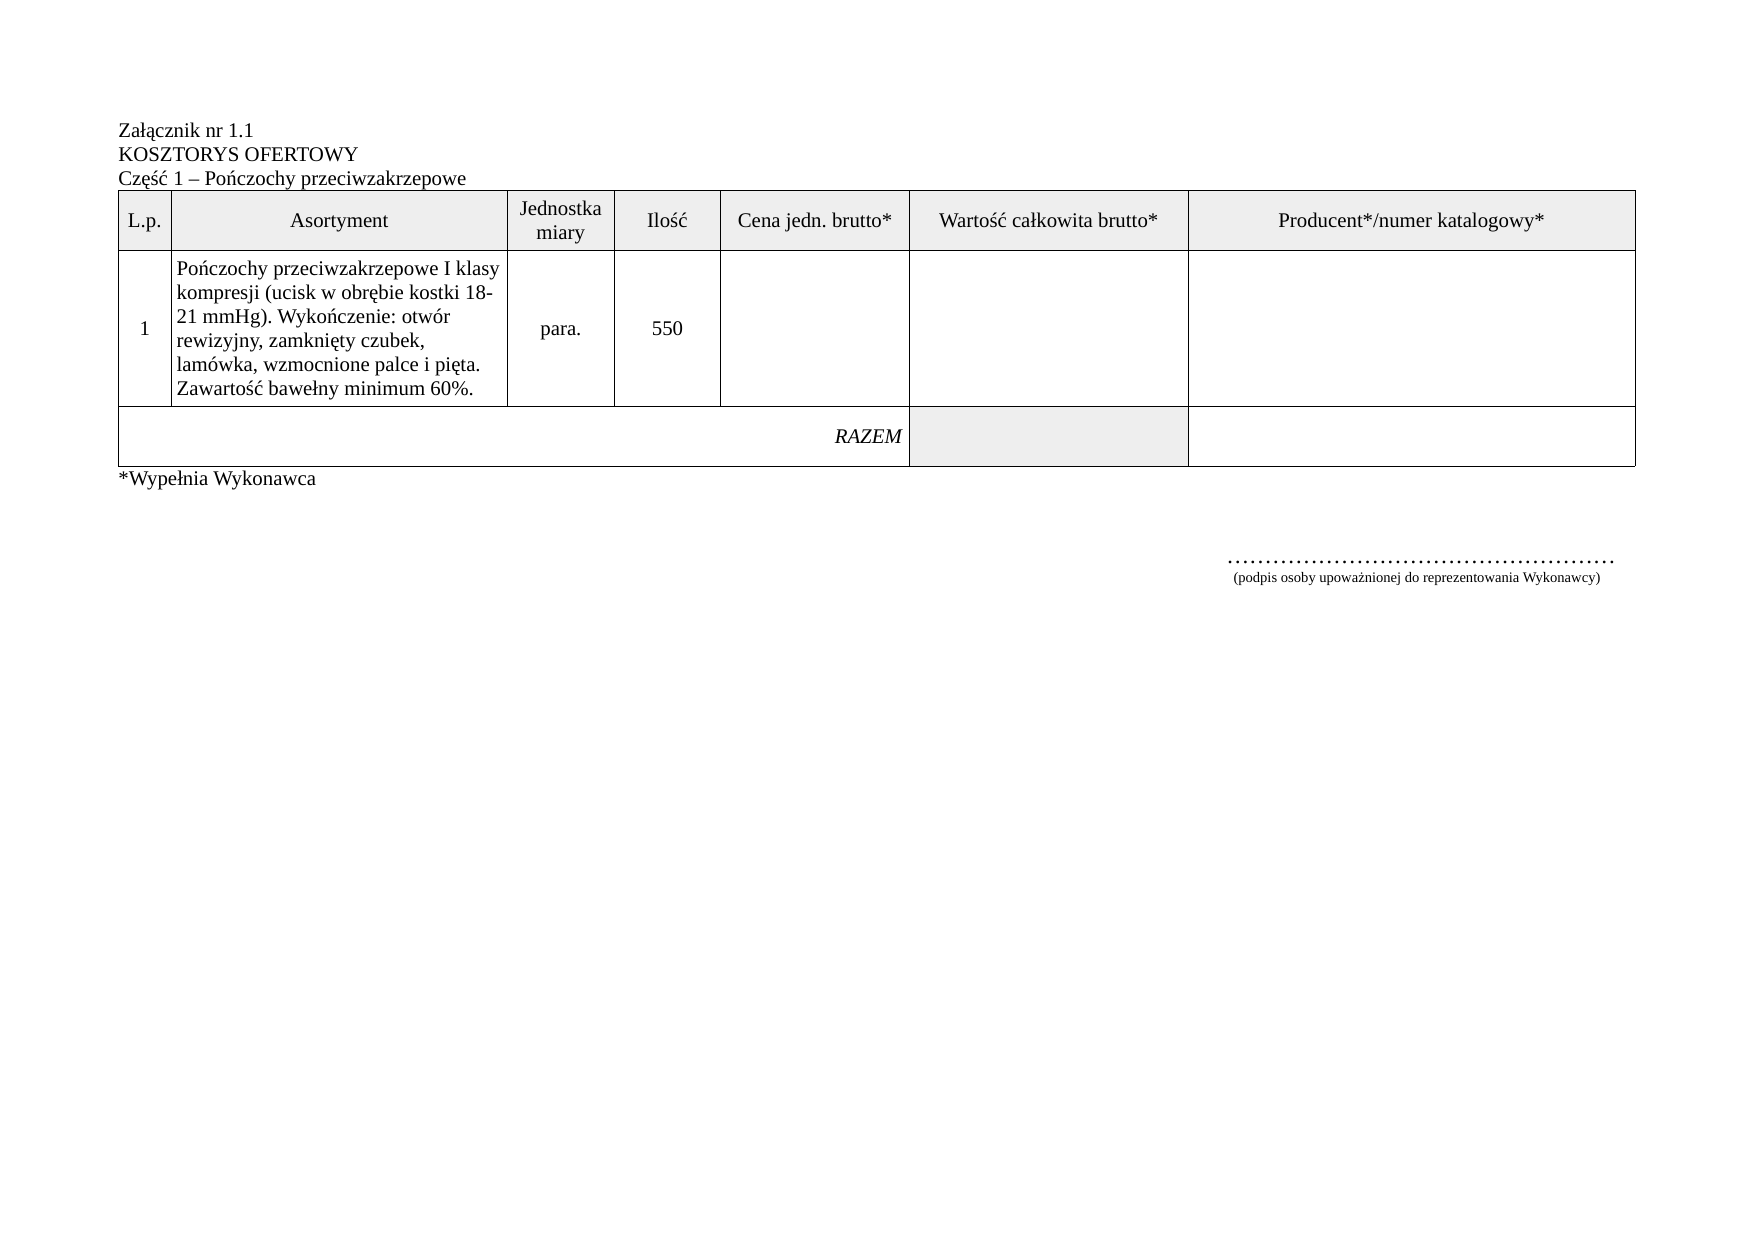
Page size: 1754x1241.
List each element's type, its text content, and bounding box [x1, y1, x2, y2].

text (podpis osoby upoważnionej do reprezentowania Wykonawcy) [118, 569, 1636, 586]
table_header Asortyment [172, 191, 507, 250]
table_cell Pończochy przeciwzakrzepowe I klasy kompresji (ucisk w obrębie kostki 18-21 mmHg). Wykończenie: otwór rewizyjny, zamknięty czubek, lamówka, wzmocnione palce i pięta. Zawartość bawełny minimum 60%. [172, 251, 507, 406]
table_cell 550 [615, 251, 720, 406]
table_cell [910, 407, 1188, 466]
table_header Producent*/numer katalogowy* [1189, 191, 1635, 250]
table_header L.p. [119, 191, 171, 250]
text *Wypełnia Wykonawca [118, 466, 1636, 490]
text …………………………………………… [118, 542, 1636, 569]
table_cell [721, 251, 909, 406]
text Załącznik nr 1.1 [118, 118, 1636, 142]
table_cell [1189, 251, 1635, 406]
table_header Ilość [615, 191, 720, 250]
table_cell RAZEM [119, 407, 909, 466]
table_header Wartość całkowita brutto* [910, 191, 1188, 250]
table_cell [1189, 407, 1635, 466]
text KOSZTORYS OFERTOWY [118, 142, 1636, 166]
table_cell 1 [119, 251, 171, 406]
table_cell para. [508, 251, 614, 406]
table_header Cena jedn. brutto* [721, 191, 909, 250]
table_header Jednostka miary [508, 191, 614, 250]
table_cell [910, 251, 1188, 406]
text Część 1 – Pończochy przeciwzakrzepowe [118, 166, 1636, 190]
